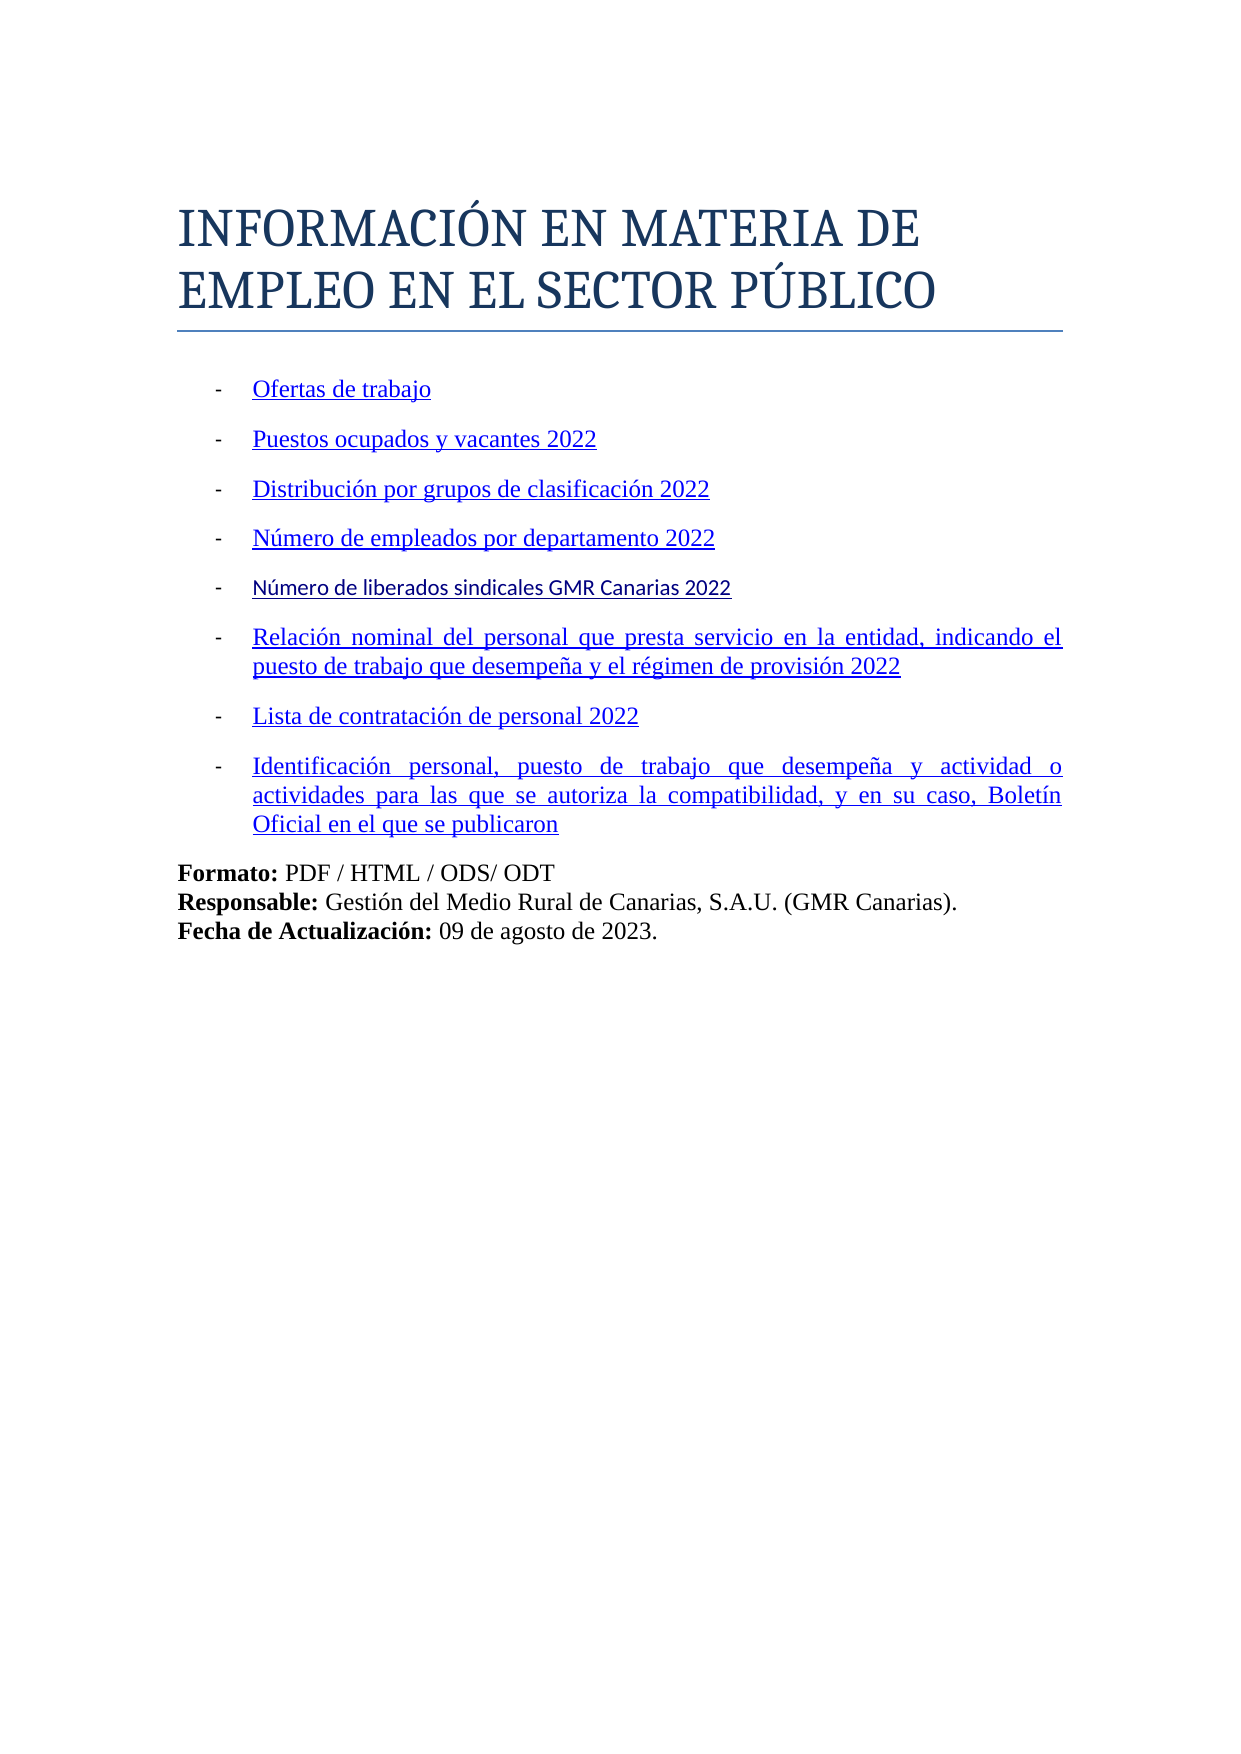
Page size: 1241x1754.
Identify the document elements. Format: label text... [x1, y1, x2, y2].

list Relación nominal del personal que presta servicio en la entidad, indicando el puesto de trabajo que desempeña y el régimen de provisión 2022 [215, 622, 1063, 680]
text INFORMACIÓN EN MATERIA DE EMPLEO EN EL SECTOR PÚBLICO [177, 197, 1063, 330]
list Puestos ocupados y vacantes 2022 [215, 424, 1063, 453]
list Ofertas de trabajo [215, 374, 1063, 403]
list Número de empleados por departamento 2022 [215, 523, 1063, 553]
list Número de liberados sindicales GMR Canarias 2022 [215, 573, 1063, 601]
list Identificación personal, puesto de trabajo que desempeña y actividad o actividades para las que se autoriza la compatibilidad, y en su caso, Boletín Oficial en el que se publicaron [215, 751, 1063, 837]
list Distribución por grupos de clasificación 2022 [215, 474, 1063, 503]
text Formato: PDF / HTML / ODS/ ODT Responsable: Gestión del Medio Rural de Canarias, S.A.U. (GMR Canarias). Fecha de Actualización: 09 de agosto de 2023. [177, 858, 1063, 944]
list Lista de contratación de personal 2022 [215, 701, 1063, 730]
